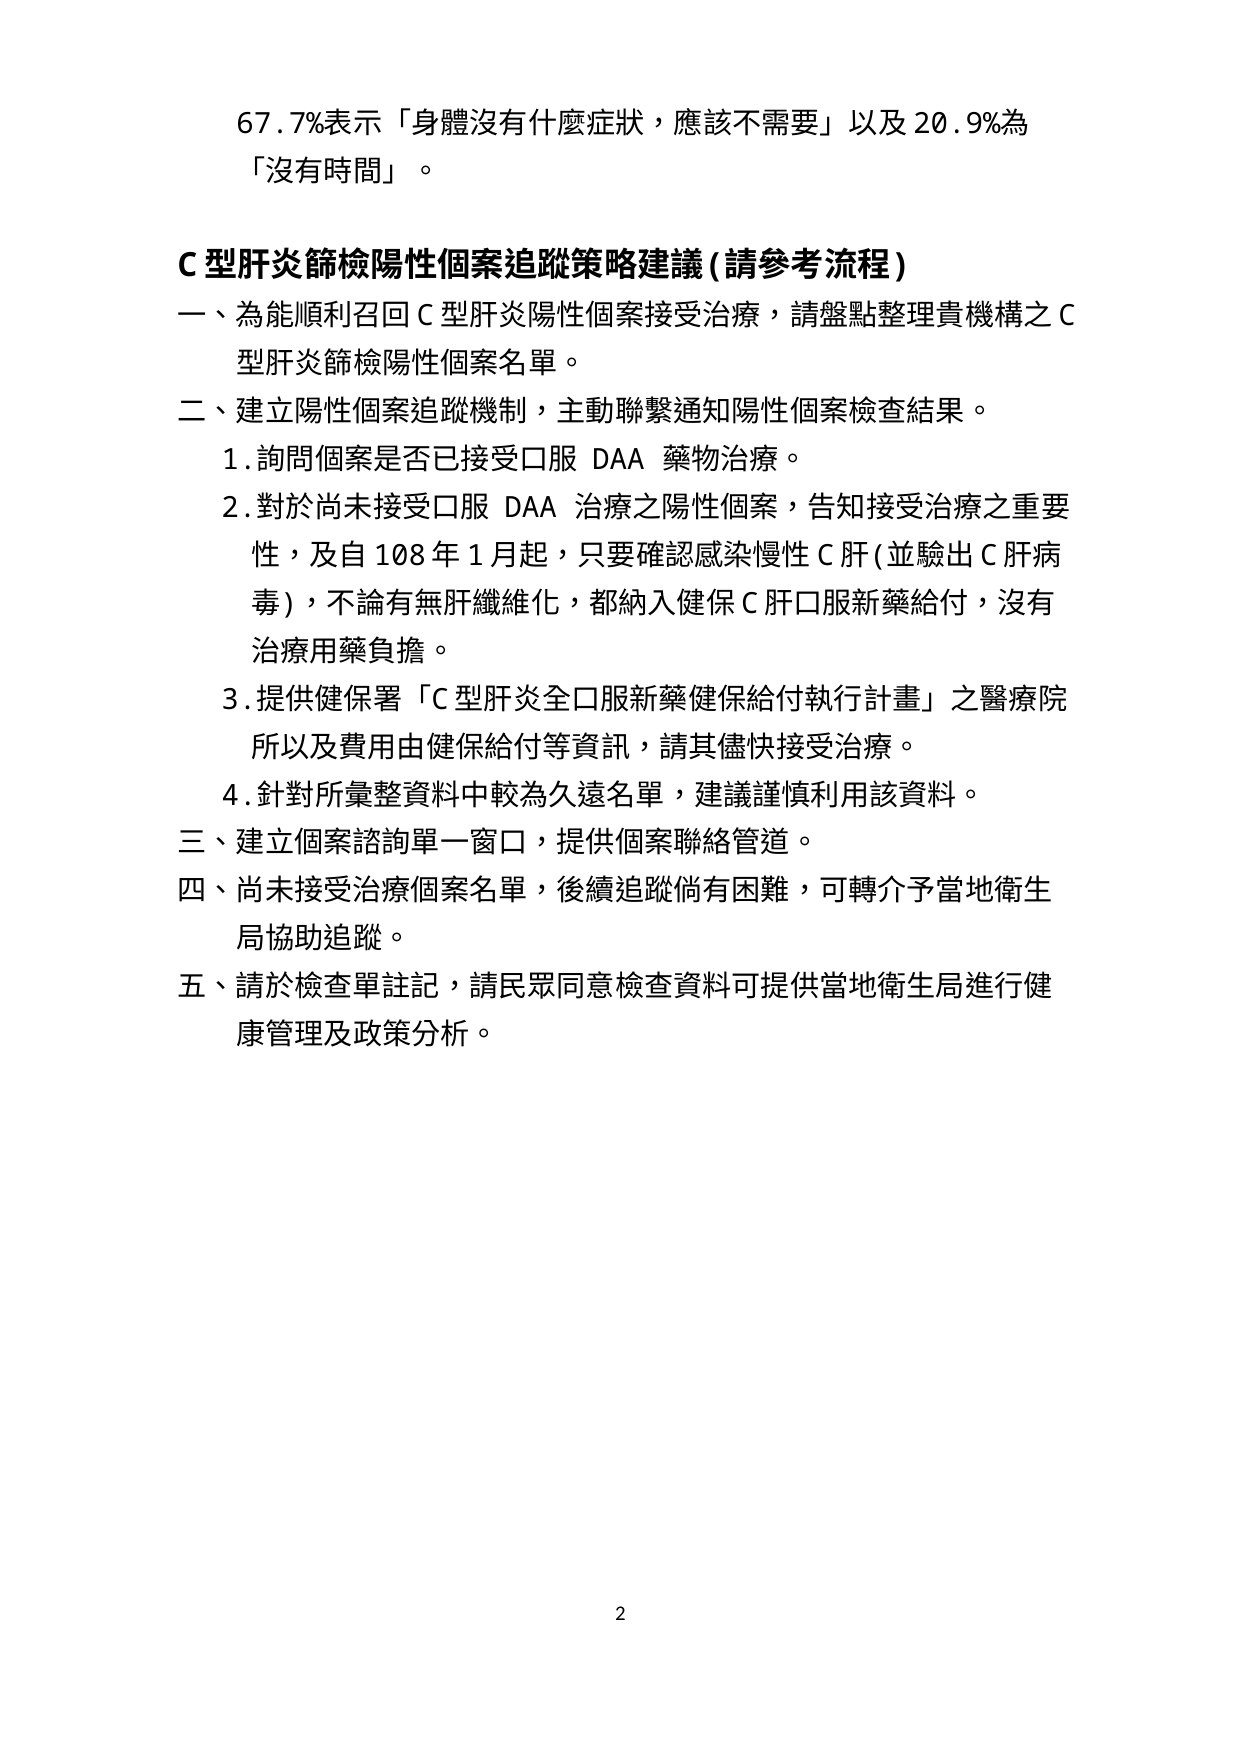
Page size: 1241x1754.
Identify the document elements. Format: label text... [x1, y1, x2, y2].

text 二、建立陽性個案追蹤機制，主動聯繫通知陽性個案檢查結果。 [177, 382, 1078, 430]
text 1.詢問個案是否已接受口服 DAA 藥物治療。 [221, 430, 1078, 478]
text C型肝炎篩檢陽性個案追蹤策略建議(請參考流程) [177, 238, 1078, 286]
text 3.提供健保署「C型肝炎全口服新藥健保給付執行計畫」之醫療院所以及費用由健保給付等資訊，請其儘快接受治療。 [221, 670, 1078, 766]
text 67.7%表示「身體沒有什麼症狀，應該不需要」以及20.9%為「沒有時間」。 [177, 94, 1078, 190]
text 2.對於尚未接受口服 DAA 治療之陽性個案，告知接受治療之重要性，及自108年1月起，只要確認感染慢性C肝(並驗出C肝病毒)，不論有無肝纖維化，都納入健保C肝口服新藥給付，沒有治療用藥負擔。 [221, 478, 1078, 670]
text 三、建立個案諮詢單一窗口，提供個案聯絡管道。 [177, 813, 1078, 861]
text 五、請於檢查單註記，請民眾同意檢查資料可提供當地衛生局進行健康管理及政策分析。 [177, 957, 1078, 1053]
text 四、尚未接受治療個案名單，後續追蹤倘有困難，可轉介予當地衛生局協助追蹤。 [177, 861, 1078, 957]
text 4.針對所彙整資料中較為久遠名單，建議謹慎利用該資料。 [221, 766, 1078, 813]
text 一、為能順利召回C型肝炎陽性個案接受治療，請盤點整理貴機構之C型肝炎篩檢陽性個案名單。 [177, 286, 1078, 382]
